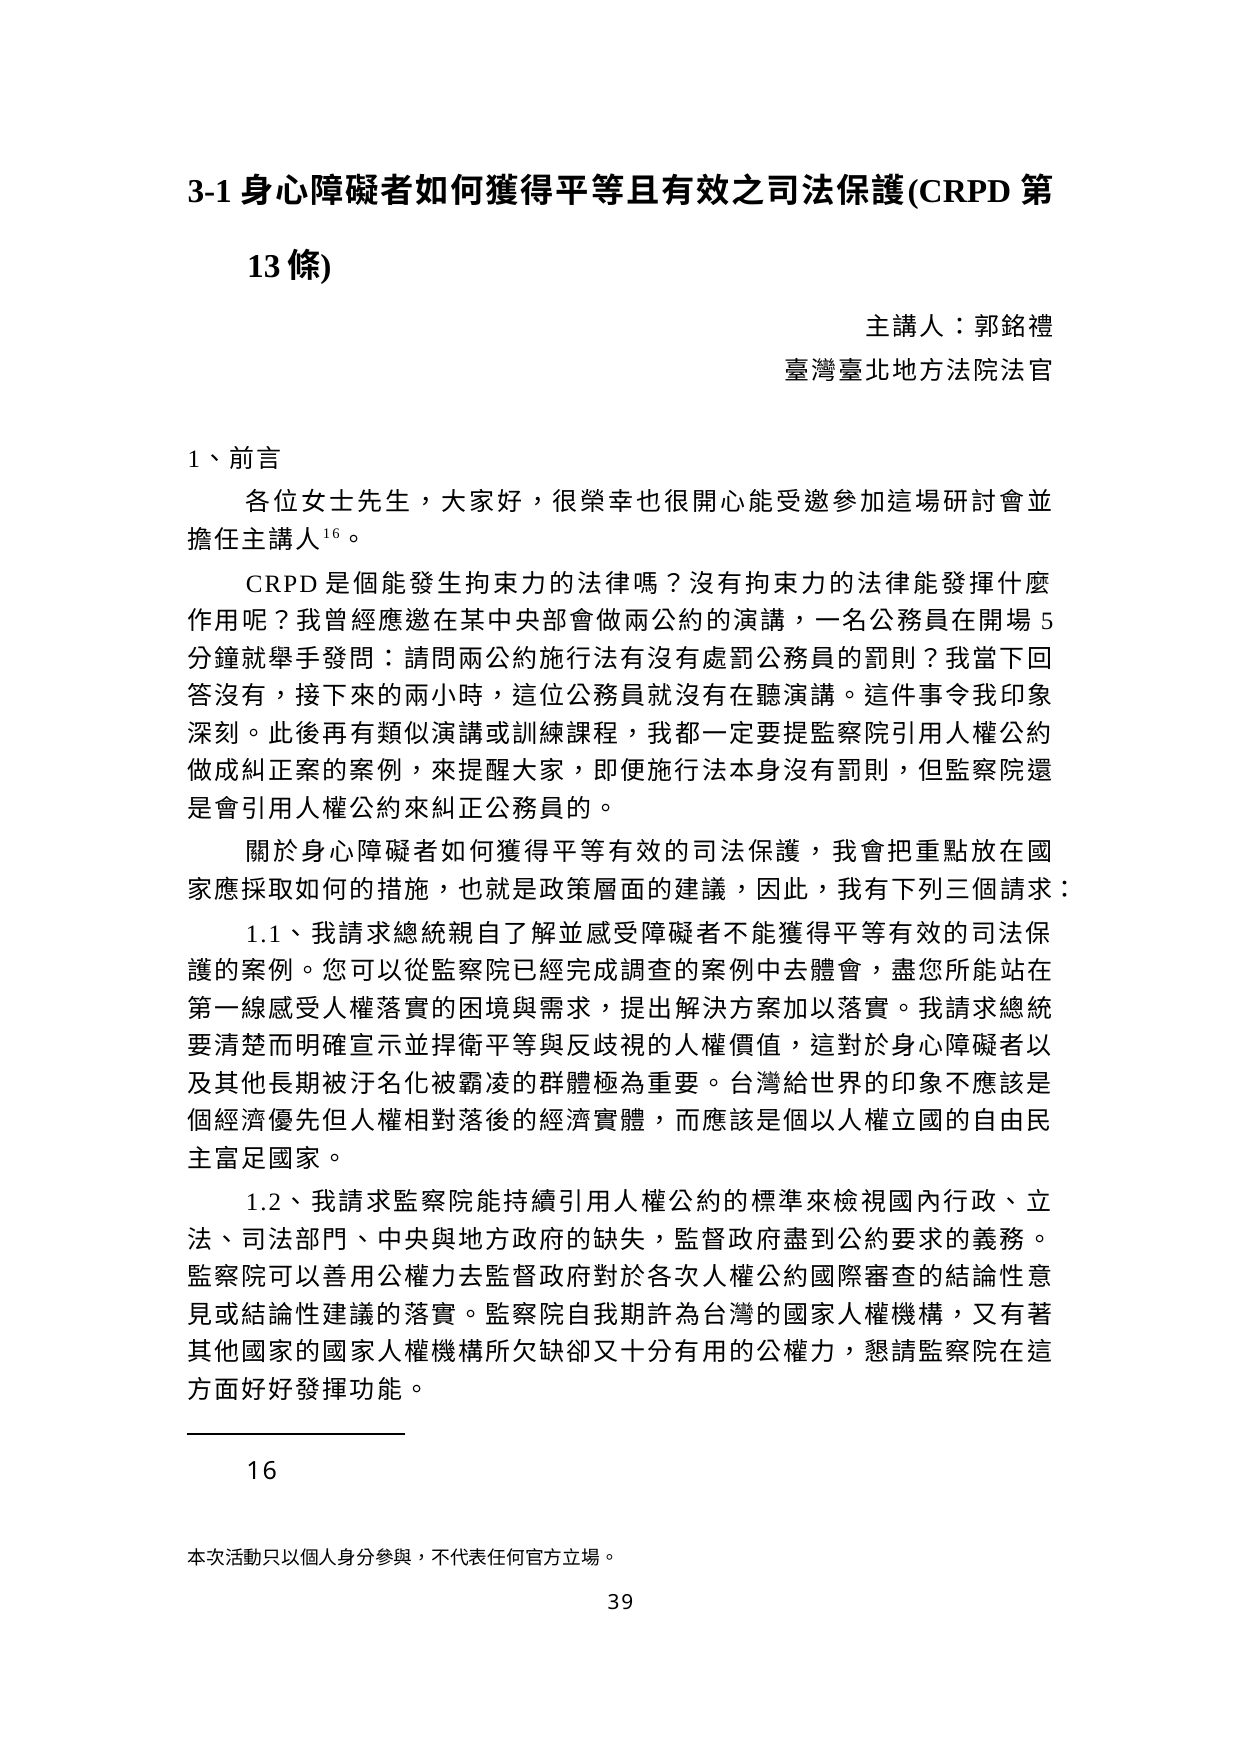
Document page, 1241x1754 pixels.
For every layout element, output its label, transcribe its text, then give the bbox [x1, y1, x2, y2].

text 臺灣臺北地方法院法官 [187, 350, 1053, 387]
text 1.1、我請求總統親自了解並感受障礙者不能獲得平等有效的司法保護的案例。您可以從監察院已經完成調查的案例中去體會，盡您所能站在第一線感受人權落實的困境與需求，提出解決方案加以落實。我請求總統要清楚而明確宣示並捍衛平等與反歧視的人權價值，這對於身心障礙者以及其他長期被汙名化被霸凌的群體極為重要。台灣給世界的印象不應該是個經濟優先但人權相對落後的經濟實體，而應該是個以人權立國的自由民主富足國家。 [187, 912, 1053, 1175]
text 關於身心障礙者如何獲得平等有效的司法保護，我會把重點放在國家應採取如何的措施，也就是政策層面的建議，因此，我有下列三個請求： [187, 831, 1053, 906]
text 主講人：郭銘禮 [187, 306, 1053, 344]
subtitle 3-1身心障礙者如何獲得平等且有效之司法保護(CRPD第13條) [187, 150, 1053, 300]
text 1.2、我請求監察院能持續引用人權公約的標準來檢視國內行政、立法、司法部門、中央與地方政府的缺失，監督政府盡到公約要求的義務。監察院可以善用公權力去監督政府對於各次人權公約國際審查的結論性意見或結論性建議的落實。監察院自我期許為台灣的國家人權機構，又有著其他國家的國家人權機構所欠缺卻又十分有用的公權力，懇請監察院在這方面好好發揮功能。 [187, 1181, 1053, 1406]
text 本次活動只以個人身分參與，不代表任何官方立場。 [187, 1542, 1053, 1569]
text 1、前言 [187, 437, 1053, 475]
text 各位女士先生，大家好，很榮幸也很開心能受邀參加這場研討會並擔任主講人。 [187, 481, 1053, 556]
text CRPD是個能發生拘束力的法律嗎？沒有拘束力的法律能發揮什麼作用呢？我曾經應邀在某中央部會做兩公約的演講，一名公務員在開場5分鐘就舉手發問：請問兩公約施行法有沒有處罰公務員的罰則？我當下回答沒有，接下來的兩小時，這位公務員就沒有在聽演講。這件事令我印象深刻。此後再有類似演講或訓練課程，我都一定要提監察院引用人權公約做成糾正案的案例，來提醒大家，即便施行法本身沒有罰則，但監察院還是會引用人權公約來糾正公務員的。 [187, 562, 1053, 825]
